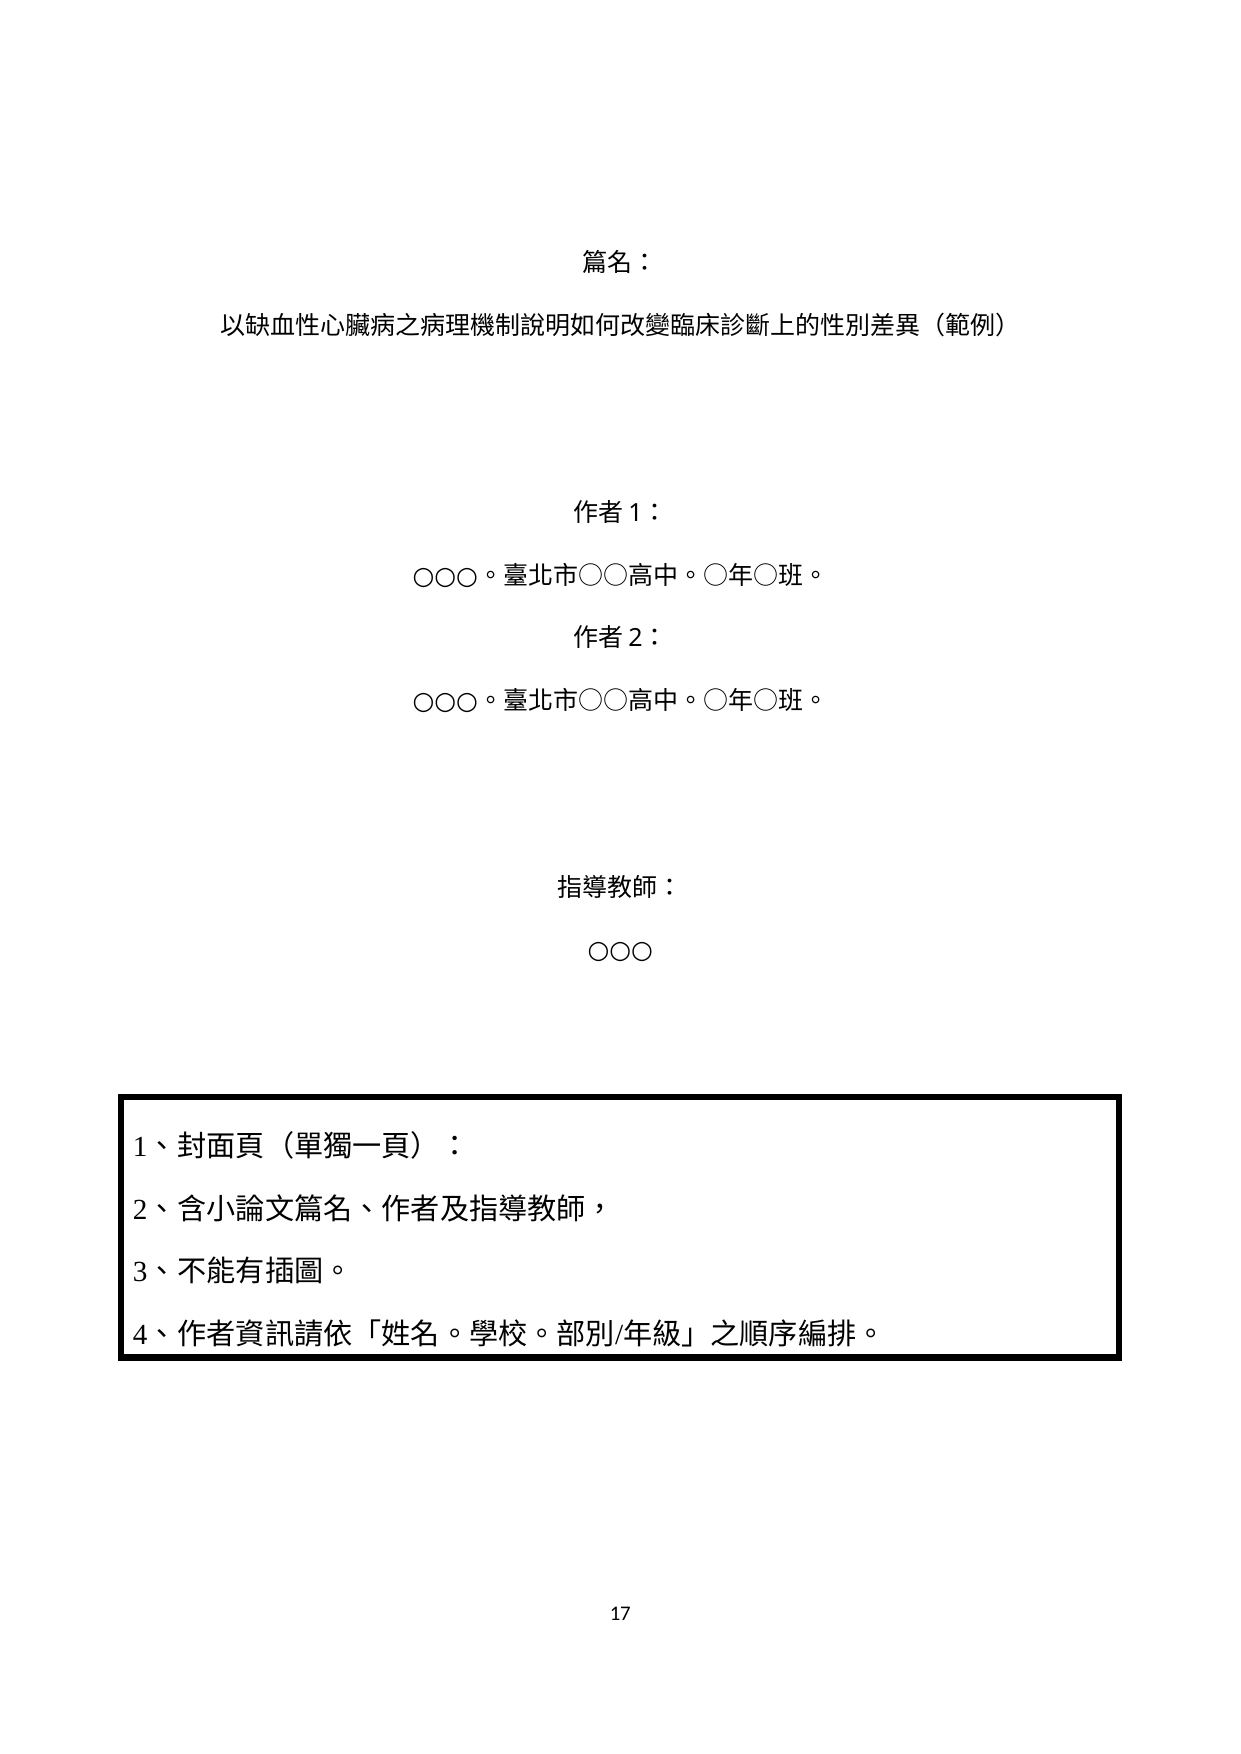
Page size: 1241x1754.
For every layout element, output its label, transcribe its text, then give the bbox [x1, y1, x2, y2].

text ○○○ [118, 907, 1122, 969]
list 含小論文篇名、作者及指導教師， [124, 1157, 1116, 1219]
list 作者資訊請依「姓名。學校。部別/年級」之順序編排。 [124, 1282, 1116, 1354]
text 作者2： [118, 594, 1122, 657]
text 篇名： [118, 219, 1122, 282]
text ○○○。臺北市○○高中。○年○班。 [118, 657, 1122, 719]
text 指導教師： [118, 844, 1122, 907]
list 封面頁（單獨一頁）： [124, 1100, 1116, 1157]
text 作者1： [118, 469, 1122, 532]
list 不能有插圖。 [124, 1219, 1116, 1282]
text 以缺血性心臟病之病理機制說明如何改變臨床診斷上的性別差異（範例） [118, 282, 1122, 344]
text ○○○。臺北市○○高中。○年○班。 [118, 532, 1122, 594]
